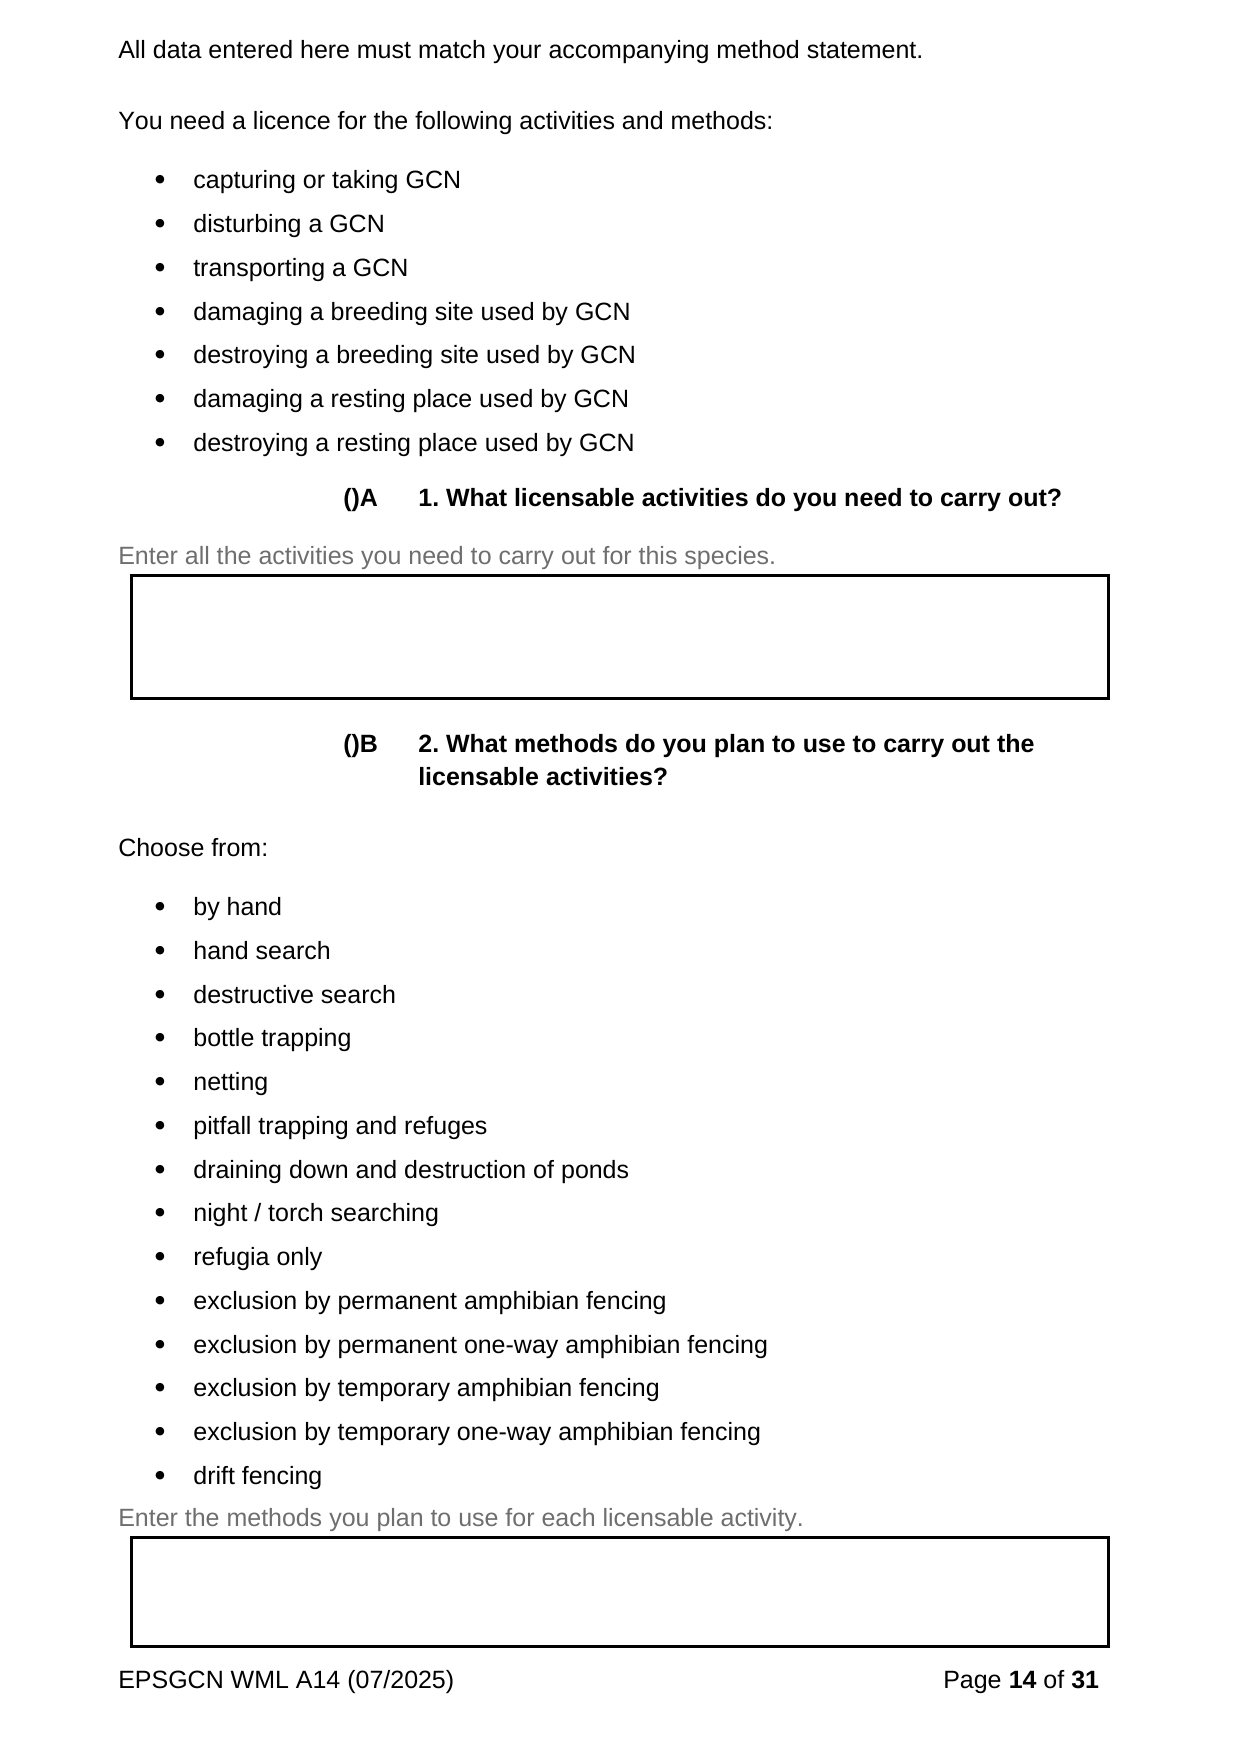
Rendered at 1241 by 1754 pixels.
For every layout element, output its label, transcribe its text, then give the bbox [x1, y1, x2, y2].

text Enter the methods you plan to use for each licensable activity. [118, 1503, 1122, 1532]
list refugia only [156, 1241, 1122, 1272]
list drift fencing [156, 1459, 1122, 1491]
subtitle 1. What licensable activities do you need to carry out? [343, 483, 1122, 511]
text Enter all the activities you need to carry out for this species. [118, 541, 1122, 569]
list netting [156, 1066, 1122, 1097]
list damaging a breeding site used by GCN [156, 295, 1122, 326]
list destroying a breeding site used by GCN [156, 339, 1122, 370]
list bottle trapping [156, 1022, 1122, 1053]
text You need a licence for the following activities and methods: [118, 106, 1122, 135]
list exclusion by permanent amphibian fencing [156, 1284, 1122, 1316]
list by hand [156, 891, 1122, 922]
list transporting a GCN [156, 251, 1122, 283]
list disturbing a GCN [156, 208, 1122, 239]
list draining down and destruction of ponds [156, 1153, 1122, 1184]
list exclusion by permanent one-way amphibian fencing [156, 1328, 1122, 1359]
list pitfall trapping and refuges [156, 1109, 1122, 1141]
list exclusion by temporary amphibian fencing [156, 1372, 1122, 1403]
list exclusion by temporary one-way amphibian fencing [156, 1416, 1122, 1447]
list destructive search [156, 978, 1122, 1009]
list hand search [156, 934, 1122, 966]
text All data entered here must match your accompanying method statement. [118, 35, 1122, 64]
list capturing or taking GCN [156, 164, 1122, 195]
list damaging a resting place used by GCN [156, 383, 1122, 414]
subtitle 2. What methods do you plan to use to carry out the licensable activities? [343, 729, 1122, 791]
list night / torch searching [156, 1197, 1122, 1228]
list destroying a resting place used by GCN [156, 426, 1122, 458]
text Choose from: [118, 833, 1122, 861]
